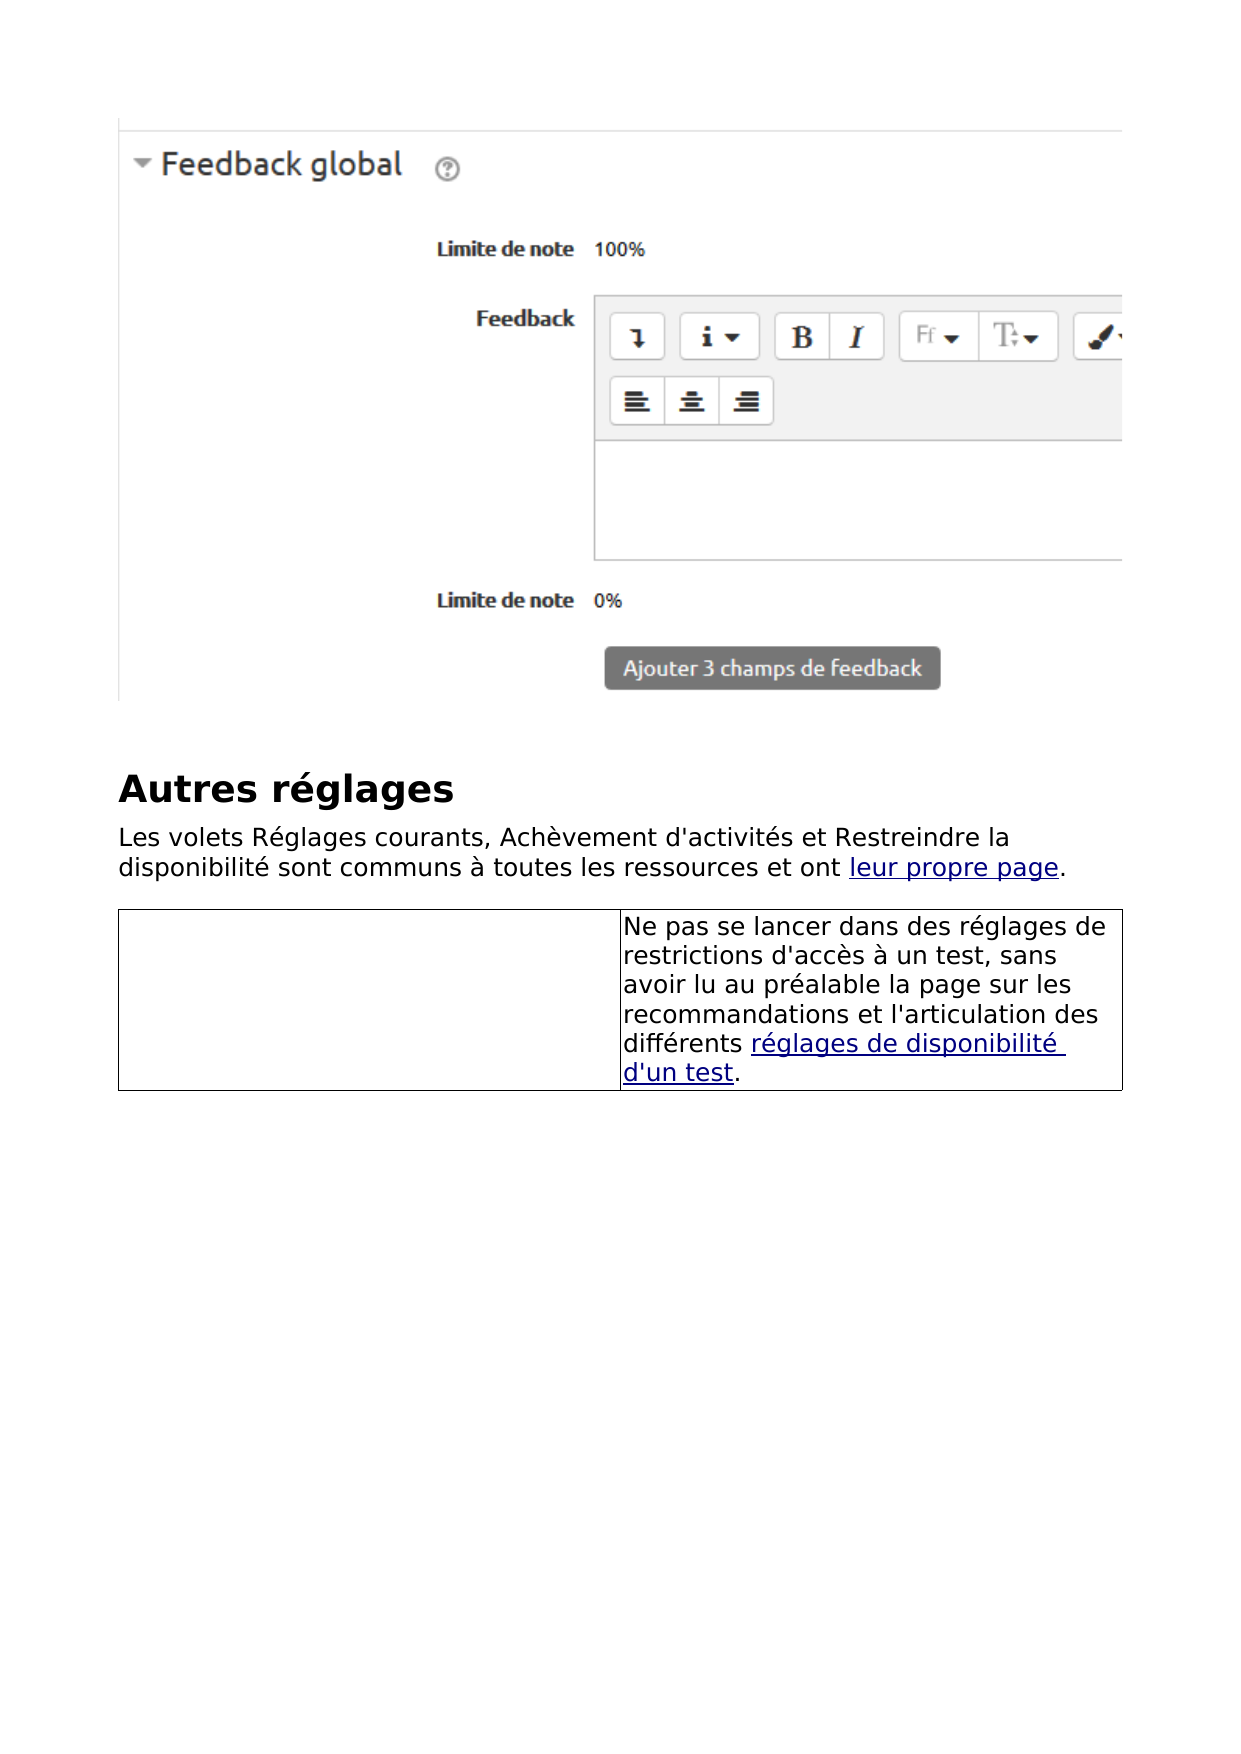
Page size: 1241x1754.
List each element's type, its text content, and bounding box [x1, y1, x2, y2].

picture [118, 118, 1123, 701]
table_header [119, 910, 620, 1090]
text Les volets Réglages courants, Achèvement d'activités et Restreindre la disponibilité sont communs à toutes les ressources et ont leur propre page. [118, 824, 1122, 882]
table_header Ne pas se lancer dans des réglages de restrictions d'accès à un test, sans avoir lu au préalable la page sur les recommandations et l'articulation des différents réglages de disponibilité d'un test. [621, 910, 1122, 1090]
subtitle Autres réglages [118, 767, 1122, 811]
